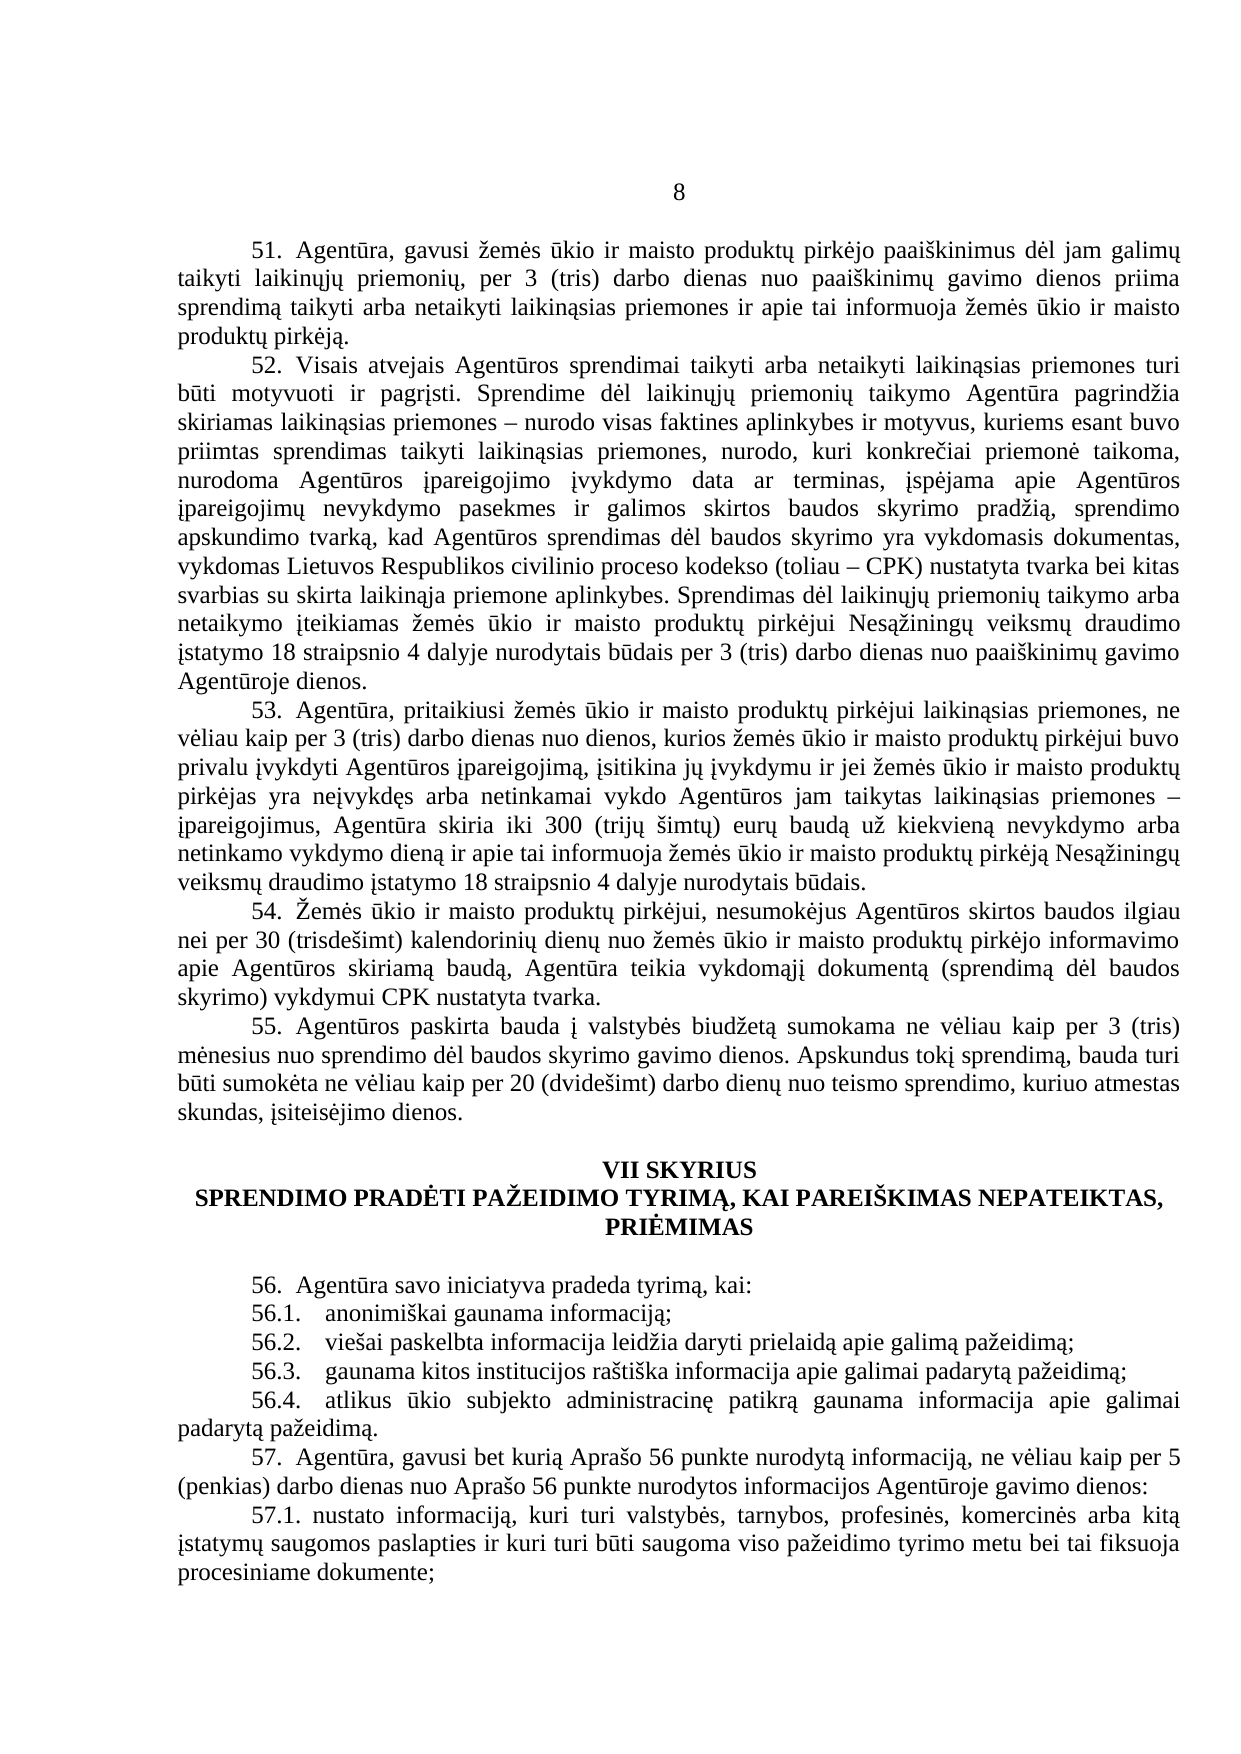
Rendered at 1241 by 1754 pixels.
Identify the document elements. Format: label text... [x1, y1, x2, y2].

text 56. Agentūra savo iniciatyva pradeda tyrimą, kai: [177, 1270, 1181, 1298]
text 51. Agentūra, gavusi žemės ūkio ir maisto produktų pirkėjo paaiškinimus dėl jam galimų taikyti laikinųjų priemonių, per 3 (tris) darbo dienas nuo paaiškinimų gavimo dienos priima sprendimą taikyti arba netaikyti laikinąsias priemones ir apie tai informuoja žemės ūkio ir maisto produktų pirkėją. [177, 235, 1181, 350]
text 56.1. anonimiškai gaunama informaciją; [177, 1298, 1181, 1327]
text SPRENDIMO PRADĖTI PAŽEIDIMO TYRIMĄ, KAI PAREIŠKIMAS NEPATEIKTAS, PRIĖMIMAS [177, 1183, 1181, 1241]
text 54. Žemės ūkio ir maisto produktų pirkėjui, nesumokėjus Agentūros skirtos baudos ilgiau nei per 30 (trisdešimt) kalendorinių dienų nuo žemės ūkio ir maisto produktų pirkėjo informavimo apie Agentūros skiriamą baudą, Agentūra teikia vykdomąjį dokumentą (sprendimą dėl baudos skyrimo) vykdymui CPK nustatyta tvarka. [177, 896, 1181, 1011]
text VII SKYRIUS [177, 1155, 1181, 1183]
text 56.2. viešai paskelbta informacija leidžia daryti prielaidą apie galimą pažeidimą; [177, 1327, 1181, 1356]
text 53. Agentūra, pritaikiusi žemės ūkio ir maisto produktų pirkėjui laikinąsias priemones, ne vėliau kaip per 3 (tris) darbo dienas nuo dienos, kurios žemės ūkio ir maisto produktų pirkėjui buvo privalu įvykdyti Agentūros įpareigojimą, įsitikina jų įvykdymu ir jei žemės ūkio ir maisto produktų pirkėjas yra neįvykdęs arba netinkamai vykdo Agentūros jam taikytas laikinąsias priemones – įpareigojimus, Agentūra skiria iki 300 (trijų šimtų) eurų baudą už kiekvieną nevykdymo arba netinkamo vykdymo dieną ir apie tai informuoja žemės ūkio ir maisto produktų pirkėją Nesąžiningų veiksmų draudimo įstatymo 18 straipsnio 4 dalyje nurodytais būdais. [177, 695, 1181, 896]
text 56.4. atlikus ūkio subjekto administracinę patikrą gaunama informacija apie galimai padarytą pažeidimą. [177, 1385, 1181, 1442]
text 52. Visais atvejais Agentūros sprendimai taikyti arba netaikyti laikinąsias priemones turi būti motyvuoti ir pagrįsti. Sprendime dėl laikinųjų priemonių taikymo Agentūra pagrindžia skiriamas laikinąsias priemones – nurodo visas faktines aplinkybes ir motyvus, kuriems esant buvo priimtas sprendimas taikyti laikinąsias priemones, nurodo, kuri konkrečiai priemonė taikoma, nurodoma Agentūros įpareigojimo įvykdymo data ar terminas, įspėjama apie Agentūros įpareigojimų nevykdymo pasekmes ir galimos skirtos baudos skyrimo pradžią, sprendimo apskundimo tvarką, kad Agentūros sprendimas dėl baudos skyrimo yra vykdomasis dokumentas, vykdomas Lietuvos Respublikos civilinio proceso kodekso (toliau – CPK) nustatyta tvarka bei kitas svarbias su skirta laikinąja priemone aplinkybes. Sprendimas dėl laikinųjų priemonių taikymo arba netaikymo įteikiamas žemės ūkio ir maisto produktų pirkėjui Nesąžiningų veiksmų draudimo įstatymo 18 straipsnio 4 dalyje nurodytais būdais per 3 (tris) darbo dienas nuo paaiškinimų gavimo Agentūroje dienos. [177, 350, 1181, 695]
text 57.1. nustato informaciją, kuri turi valstybės, tarnybos, profesinės, komercinės arba kitą įstatymų saugomos paslapties ir kuri turi būti saugoma viso pažeidimo tyrimo metu bei tai fiksuoja procesiniame dokumente; [177, 1500, 1181, 1586]
text 56.3. gaunama kitos institucijos raštiška informacija apie galimai padarytą pažeidimą; [177, 1356, 1181, 1385]
text 57. Agentūra, gavusi bet kurią Aprašo 56 punkte nurodytą informaciją, ne vėliau kaip per 5 (penkias) darbo dienas nuo Aprašo 56 punkte nurodytos informacijos Agentūroje gavimo dienos: [177, 1442, 1181, 1500]
text 55. Agentūros paskirta bauda į valstybės biudžetą sumokama ne vėliau kaip per 3 (tris) mėnesius nuo sprendimo dėl baudos skyrimo gavimo dienos. Apskundus tokį sprendimą, bauda turi būti sumokėta ne vėliau kaip per 20 (dvidešimt) darbo dienų nuo teismo sprendimo, kuriuo atmestas skundas, įsiteisėjimo dienos. [177, 1011, 1181, 1126]
